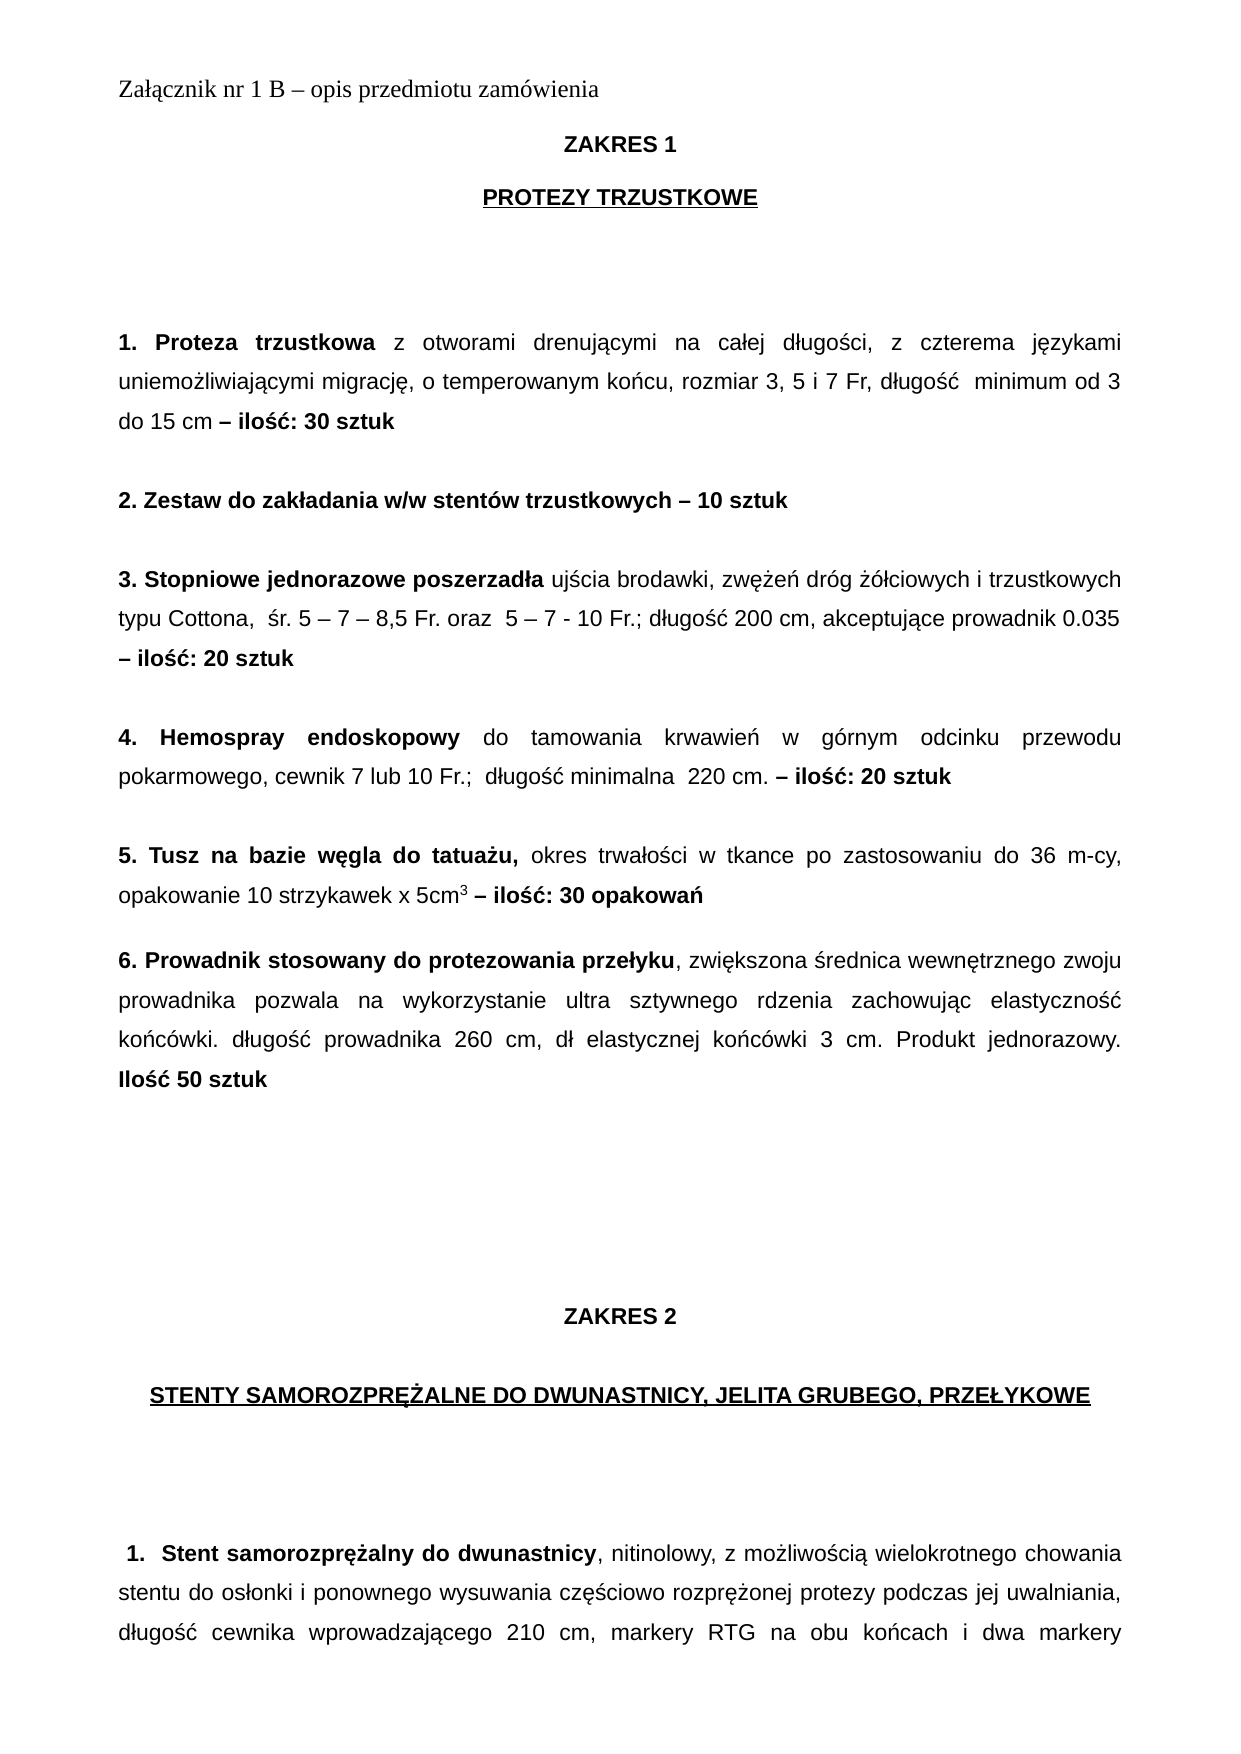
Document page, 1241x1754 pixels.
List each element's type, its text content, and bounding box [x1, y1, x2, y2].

list 1. Stent samorozprężalny do dwunastnicy, nitinolowy, z możliwością wielokrotnego chowania stentu do osłonki i ponownego wysuwania częściowo rozprężonej protezy podczas jej uwalniania, długość cewnika wprowadzającego 210 cm, markery RTG na obu końcach i dwa markery [118, 1539, 1122, 1645]
list 2. Zestaw do zakładania w/w stentów trzustkowych – 10 sztuk [118, 487, 1122, 513]
list 1. Proteza trzustkowa z otworami drenującymi na całej długości, z czterema językami uniemożliwiającymi migrację, o temperowanym końcu, rozmiar 3, 5 i 7 Fr, długość minimum od 3 do 15 cm – ilość: 30 sztuk [118, 329, 1122, 434]
list 6. Prowadnik stosowany do protezowania przełyku, zwiększona średnica wewnętrznego zwoju prowadnika pozwala na wykorzystanie ultra sztywnego rdzenia zachowując elastyczność końcówki. długość prowadnika 260 cm, dł elastycznej końcówki 3 cm. Produkt jednorazowy. Ilość 50 sztuk [118, 947, 1122, 1092]
list 3. Stopniowe jednorazowe poszerzadła ujścia brodawki, zwężeń dróg żółciowych i trzustkowych typu Cottona, śr. 5 – 7 – 8,5 Fr. oraz 5 – 7 - 10 Fr.; długość 200 cm, akceptujące prowadnik 0.035 – ilość: 20 sztuk [118, 566, 1122, 671]
list 4. Hemospray endoskopowy do tamowania krwawień w górnym odcinku przewodu pokarmowego, cewnik 7 lub 10 Fr.; długość minimalna 220 cm. – ilość: 20 sztuk [118, 724, 1122, 789]
list ZAKRES 2 [118, 1303, 1122, 1329]
text ZAKRES 1 [118, 131, 1122, 158]
list 5. Tusz na bazie węgla do tatuażu, okres trwałości w tkance po zastosowaniu do 36 m-cy, opakowanie 10 strzykawek x 5cm3 – ilość: 30 opakowań [118, 842, 1122, 908]
list STENTY SAMOROZPRĘŻALNE DO DWUNASTNICY, JELITA GRUBEGO, PRZEŁYKOWE [118, 1382, 1122, 1408]
text PROTEZY TRZUSTKOWE [118, 184, 1122, 210]
